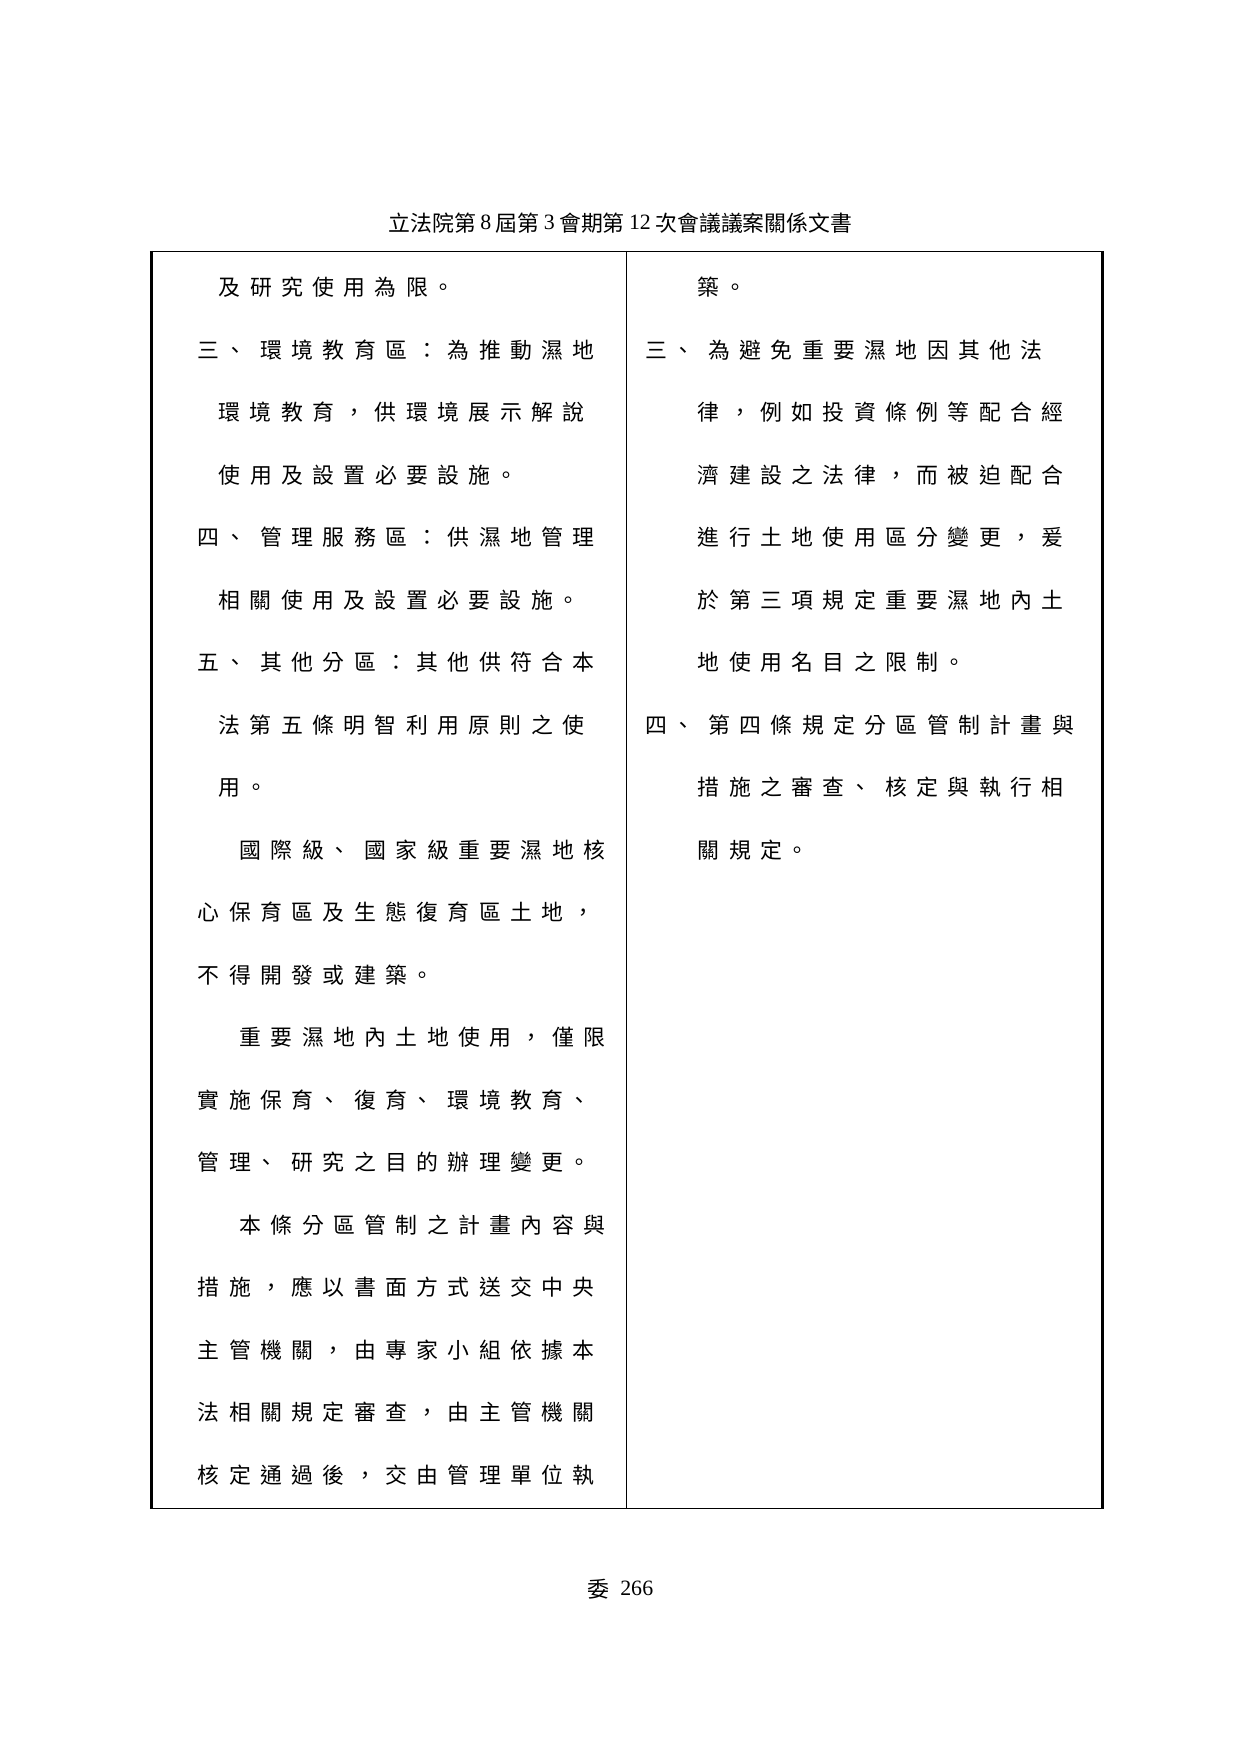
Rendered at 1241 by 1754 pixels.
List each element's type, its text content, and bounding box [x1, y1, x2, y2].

table_cell 築。 三、為避免重要濕地因其他法律，例如投資條例等配合經濟建設之法律，而被迫配合進行土地使用區分變更，爰於第三項規定重要濕地內土地使用名目之限制。 四、第四條規定分區管制計畫與措施之審查、核定與執行相關規定。 [627, 252, 1101, 1508]
table_cell 及研究使用為限。 三、環境教育區：為推動濕地環境教育，供環境展示解說使用及設置必要設施。 四、管理服務區：供濕地管理相關使用及設置必要設施。 五、其他分區：其他供符合本法第五條明智利用原則之使用。 國際級、國家級重要濕地核心保育區及生態復育區土地，不得開發或建築。 重要濕地內土地使用，僅限實施保育、復育、環境教育、管理、研究之目的辦理變更。 本條分區管制之計畫內容與措施，應以書面方式送交中央主管機關，由專家小組依據本法相關規定審查，由主管機關核定通過後，交由管理單位執 [153, 252, 626, 1508]
